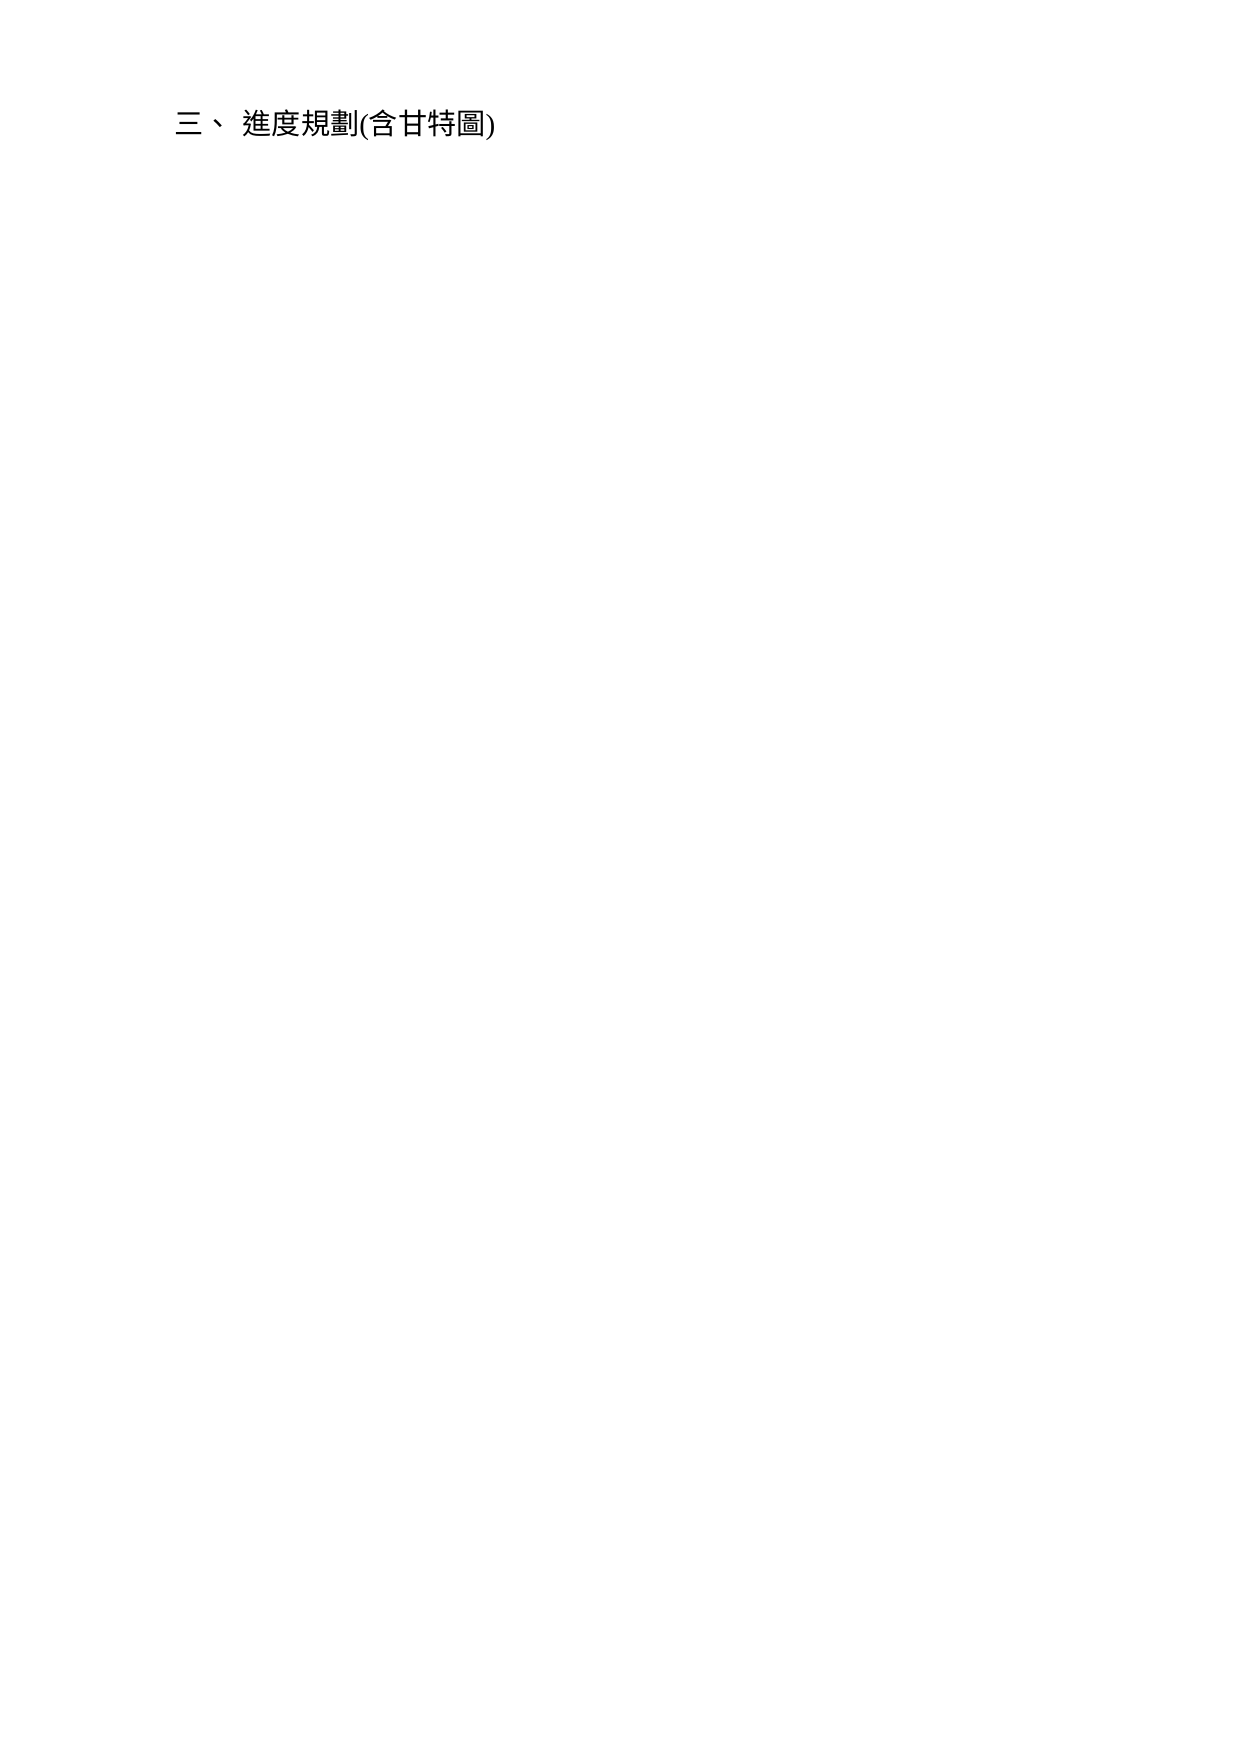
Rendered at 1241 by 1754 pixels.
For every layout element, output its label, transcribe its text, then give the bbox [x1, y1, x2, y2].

subtitle 進度規劃(含甘特圖) [174, 100, 1110, 143]
